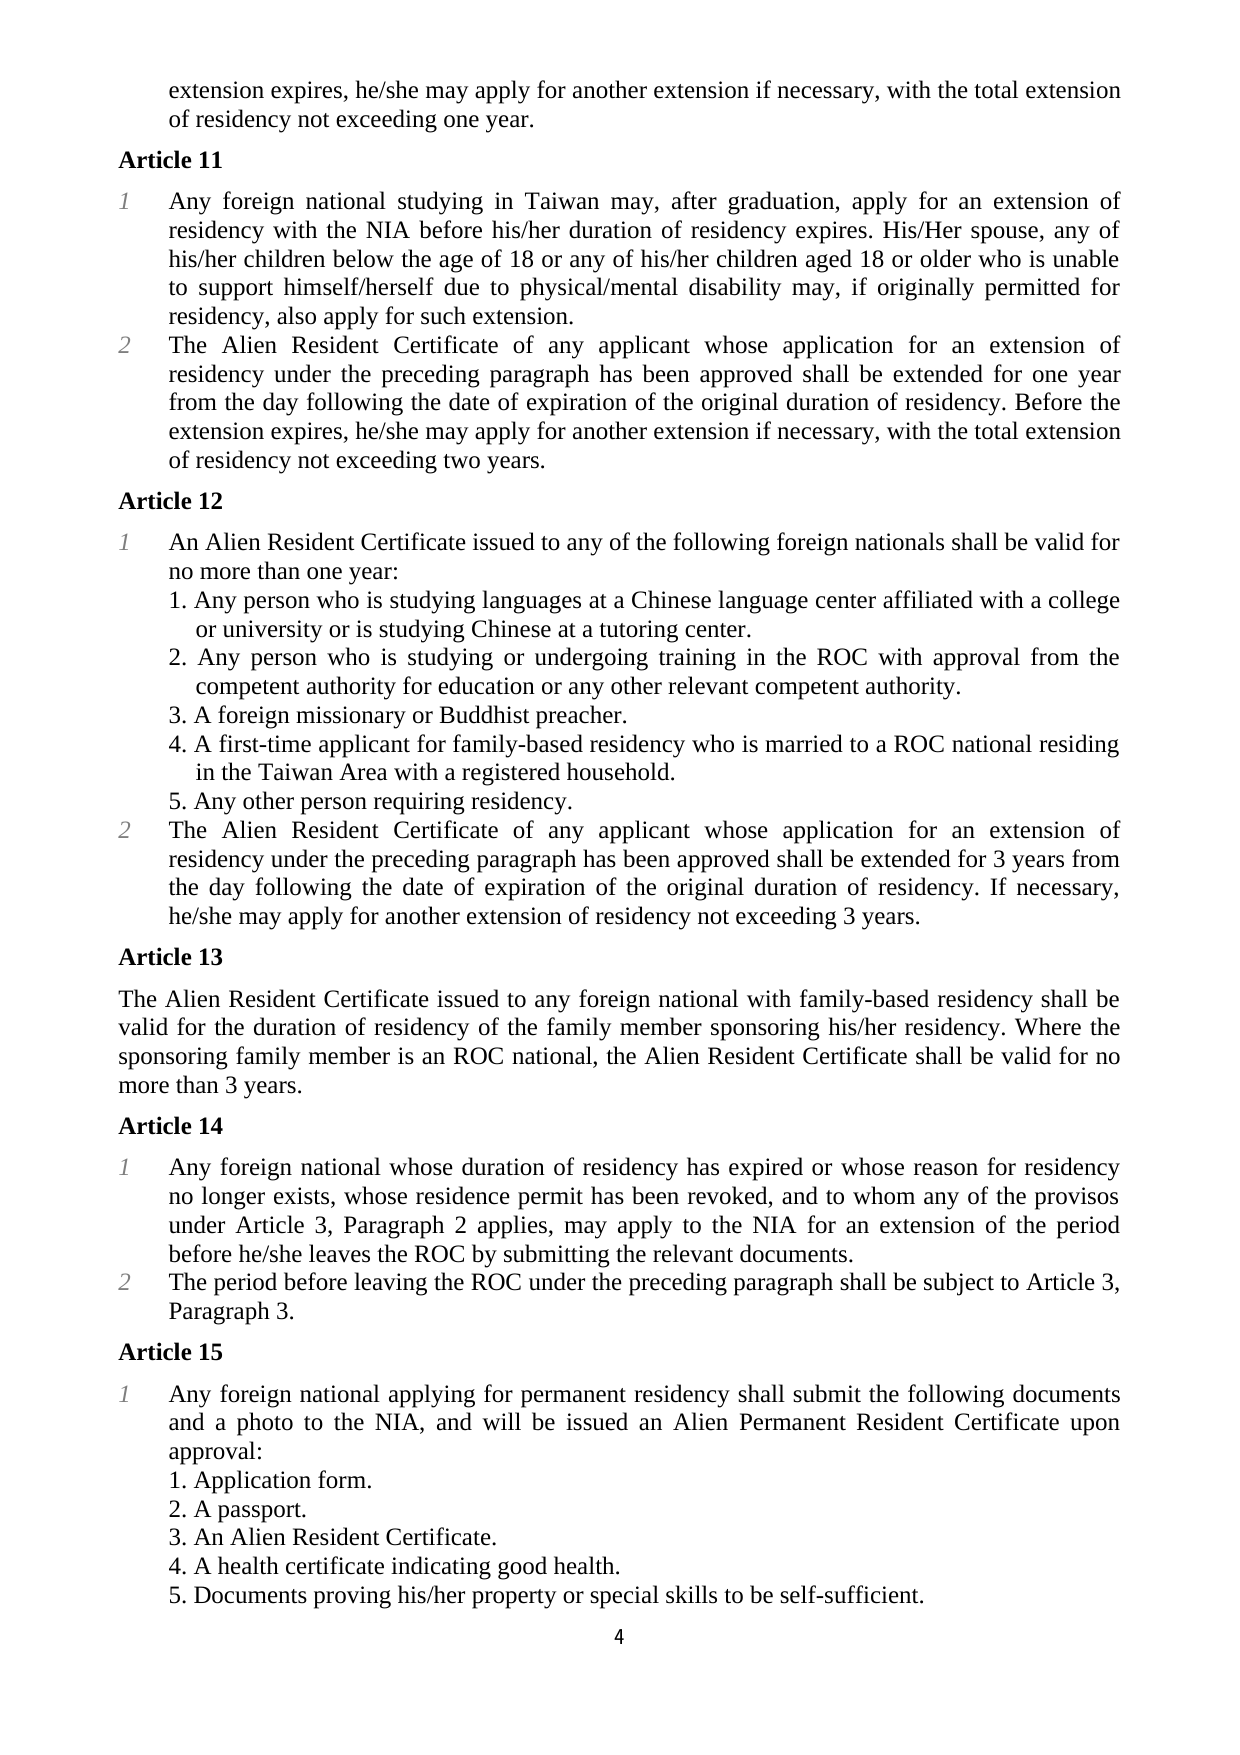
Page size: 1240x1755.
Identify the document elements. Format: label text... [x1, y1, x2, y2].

subtitle Article 15 [118, 1337, 1121, 1366]
list Any foreign national applying for permanent residency shall submit the following documents and a photo to the NIA, and will be issued an Alien Permanent Resident Certificate upon approval: [118, 1379, 1121, 1465]
subtitle Article 11 [118, 145, 1121, 174]
list The Alien Resident Certificate of any applicant whose application for an extension of residency under the preceding paragraph has been approved shall be extended for 3 years from the day following the date of expiration of the original duration of residency. If necessary, he/she may apply for another extension of residency not exceeding 3 years. [118, 815, 1121, 930]
list Any foreign national studying in Taiwan may, after graduation, apply for an extension of residency with the NIA before his/her duration of residency expires. His/Her spouse, any of his/her children below the age of 18 or any of his/her children aged 18 or older who is unable to support himself/herself due to physical/mental disability may, if originally permitted for residency, also apply for such extension. [118, 186, 1121, 330]
text 4. A first-time applicant for family-based residency who is married to a ROC national residing in the Taiwan Area with a registered household. [168, 729, 1121, 786]
subtitle Article 14 [118, 1111, 1121, 1140]
list The period before leaving the ROC under the preceding paragraph shall be subject to Article 3, Paragraph 3. [118, 1267, 1121, 1325]
text 1. Any person who is studying languages at a Chinese language center affiliated with a college or university or is studying Chinese at a tutoring center. [168, 585, 1121, 642]
subtitle Article 13 [118, 942, 1121, 971]
text The Alien Resident Certificate issued to any foreign national with family-based residency shall be valid for the duration of residency of the family member sponsoring his/her residency. Where the sponsoring family member is an ROC national, the Alien Resident Certificate shall be valid for no more than 3 years. [118, 984, 1121, 1099]
text 3. An Alien Resident Certificate. [168, 1522, 1121, 1551]
list The Alien Resident Certificate of any applicant whose application for an extension of residency under the preceding paragraph has been approved shall be extended for one year from the day following the date of expiration of the original duration of residency. Before the extension expires, he/she may apply for another extension if necessary, with the total extension of residency not exceeding two years. [118, 330, 1121, 474]
list Any foreign national whose duration of residency has expired or whose reason for residency no longer exists, whose residence permit has been revoked, and to whom any of the provisos under Article 3, Paragraph 2 applies, may apply to the NIA for an extension of the period before he/she leaves the ROC by submitting the relevant documents. [118, 1152, 1121, 1267]
text 4. A health certificate indicating good health. [168, 1551, 1121, 1580]
text 3. A foreign missionary or Buddhist preacher. [168, 700, 1121, 729]
text 2. A passport. [168, 1494, 1121, 1522]
text 2. Any person who is studying or undergoing training in the ROC with approval from the competent authority for education or any other relevant competent authority. [168, 642, 1121, 700]
list An Alien Resident Certificate issued to any of the following foreign nationals shall be valid for no more than one year: [118, 527, 1121, 585]
text 1. Application form. [168, 1465, 1121, 1494]
text 5. Any other person requiring residency. [168, 786, 1121, 815]
subtitle Article 12 [118, 486, 1121, 515]
list extension expires, he/she may apply for another extension if necessary, with the total extension of residency not exceeding one year. [118, 75, 1121, 132]
text 5. Documents proving his/her property or special skills to be self-sufficient. [168, 1580, 1121, 1609]
